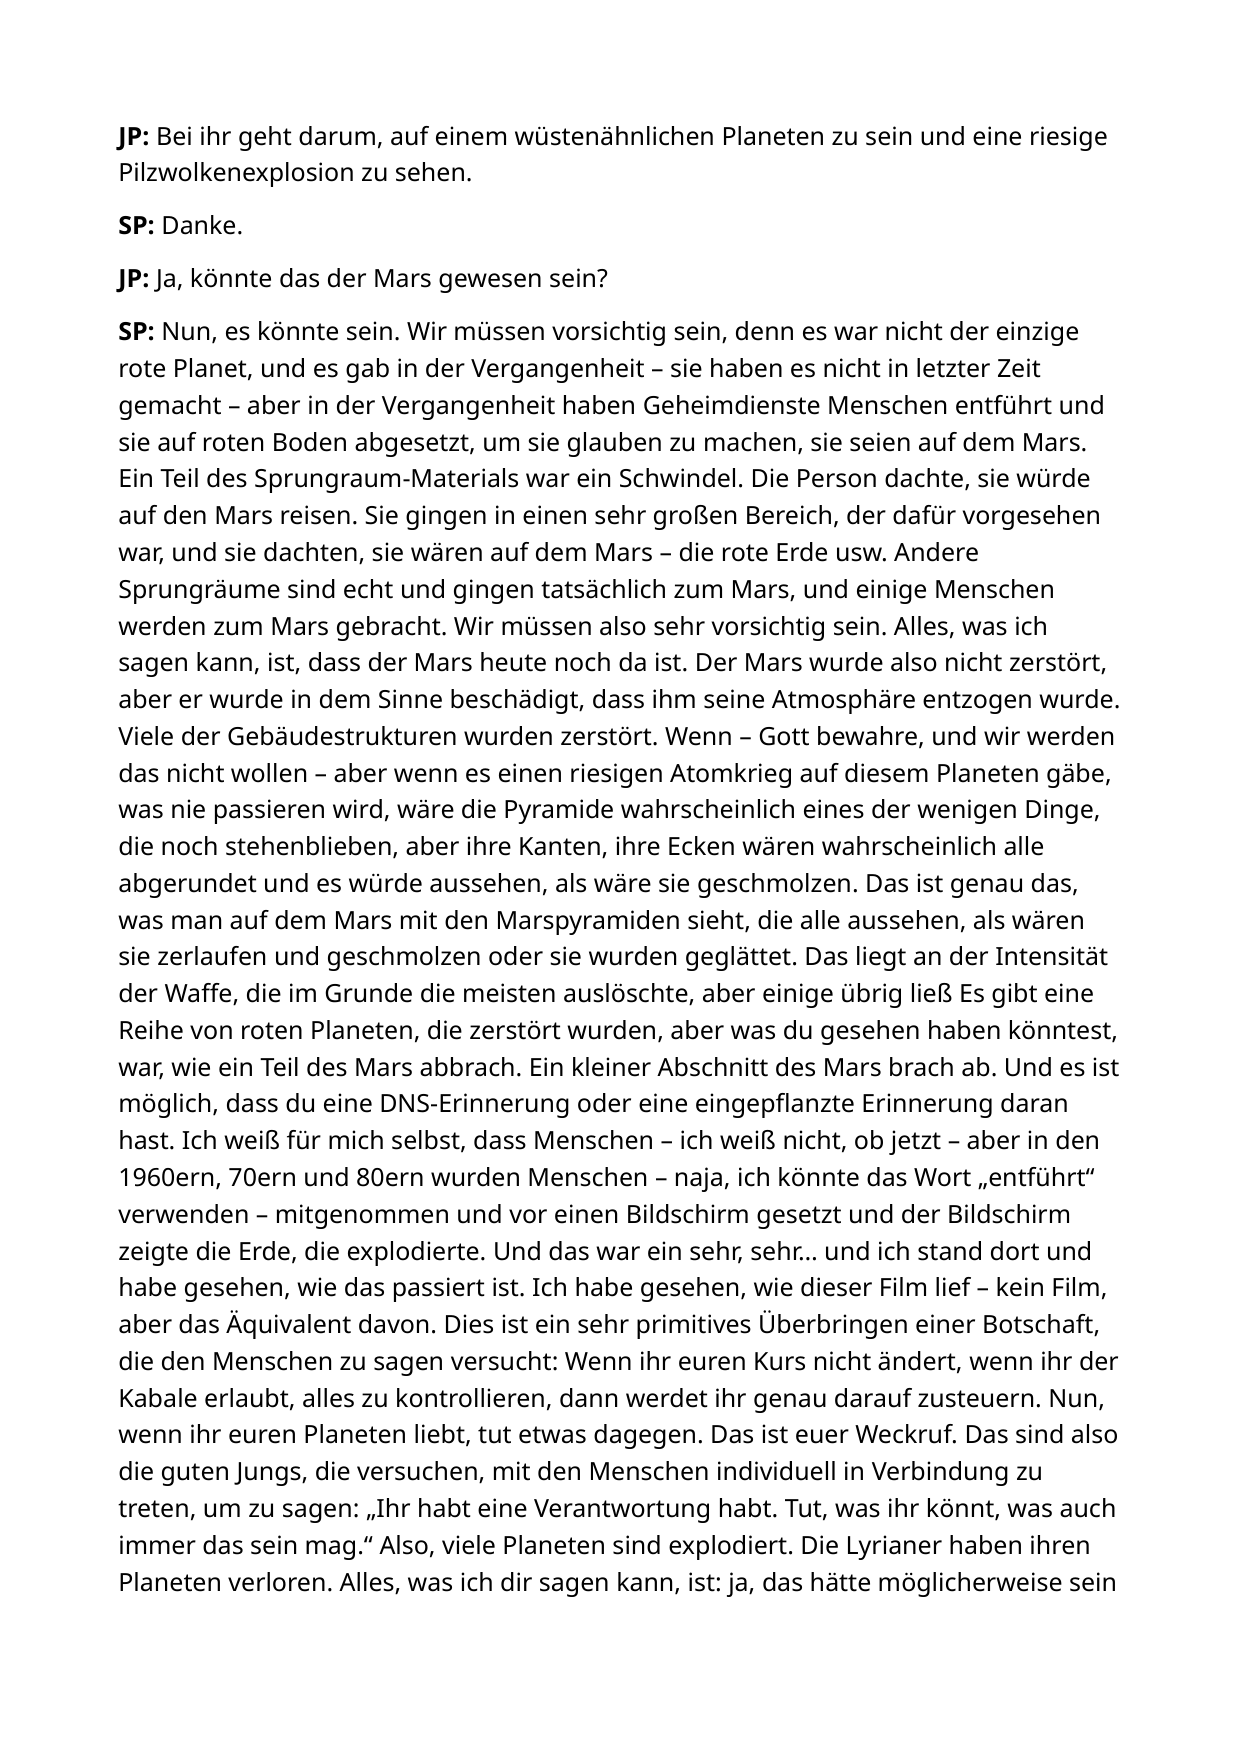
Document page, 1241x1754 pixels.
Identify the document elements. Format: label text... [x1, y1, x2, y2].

text JP: Bei ihr geht darum, auf einem wüstenähnlichen Planeten zu sein und eine riesige Pilzwolkenexplosion zu sehen. [118, 118, 1122, 189]
text SP: Danke. [118, 208, 1122, 242]
text JP: Ja, könnte das der Mars gewesen sein? [118, 261, 1122, 295]
text SP: Nun, es könnte sein. Wir müssen vorsichtig sein, denn es war nicht der einzige rote Planet, und es gab in der Vergangenheit – sie haben es nicht in letzter Zeit gemacht – aber in der Vergangenheit haben Geheimdienste Menschen entführt und sie auf roten Boden abgesetzt, um sie glauben zu machen, sie seien auf dem Mars. Ein Teil des Sprungraum-Materials war ein Schwindel. Die Person dachte, sie würde auf den Mars reisen. Sie gingen in einen sehr großen Bereich, der dafür vorgesehen war, und sie dachten, sie wären auf dem Mars – die rote Erde usw. Andere Sprungräume sind echt und gingen tatsächlich zum Mars, und einige Menschen werden zum Mars gebracht. Wir müssen also sehr vorsichtig sein. Alles, was ich sagen kann, ist, dass der Mars heute noch da ist. Der Mars wurde also nicht zerstört, aber er wurde in dem Sinne beschädigt, dass ihm seine Atmosphäre entzogen wurde. Viele der Gebäudestrukturen wurden zerstört. Wenn – Gott bewahre, und wir werden das nicht wollen – aber wenn es einen riesigen Atomkrieg auf diesem Planeten gäbe, was nie passieren wird, wäre die Pyramide wahrscheinlich eines der wenigen Dinge, die noch stehenblieben, aber ihre Kanten, ihre Ecken wären wahrscheinlich alle abgerundet und es würde aussehen, als wäre sie geschmolzen. Das ist genau das, was man auf dem Mars mit den Marspyramiden sieht, die alle aussehen, als wären sie zerlaufen und geschmolzen oder sie wurden geglättet. Das liegt an der Intensität der Waffe, die im Grunde die meisten auslöschte, aber einige übrig ließ Es gibt eine Reihe von roten Planeten, die zerstört wurden, aber was du gesehen haben könntest, war, wie ein Teil des Mars abbrach. Ein kleiner Abschnitt des Mars brach ab. Und es ist möglich, dass du eine DNS-Erinnerung oder eine eingepflanzte Erinnerung daran hast. Ich weiß für mich selbst, dass Menschen – ich weiß nicht, ob jetzt – aber in den 1960ern, 70ern und 80ern wurden Menschen – naja, ich könnte das Wort „entführt“ verwenden – mitgenommen und vor einen Bildschirm gesetzt und der Bildschirm zeigte die Erde, die explodierte. Und das war ein sehr, sehr… und ich stand dort und habe gesehen, wie das passiert ist. Ich habe gesehen, wie dieser Film lief – kein Film, aber das Äquivalent davon. Dies ist ein sehr primitives Überbringen einer Botschaft, die den Menschen zu sagen versucht: Wenn ihr euren Kurs nicht ändert, wenn ihr der Kabale erlaubt, alles zu kontrollieren, dann werdet ihr genau darauf zusteuern. Nun, wenn ihr euren Planeten liebt, tut etwas dagegen. Das ist euer Weckruf. Das sind also die guten Jungs, die versuchen, mit den Menschen individuell in Verbindung zu treten, um zu sagen: „Ihr habt eine Verantwortung habt. Tut, was ihr könnt, was auch immer das sein mag.“ Also, viele Planeten sind explodiert. Die Lyrianer haben ihren Planeten verloren. Alles, was ich dir sagen kann, ist: ja, das hätte möglicherweise sein [118, 314, 1122, 1598]
